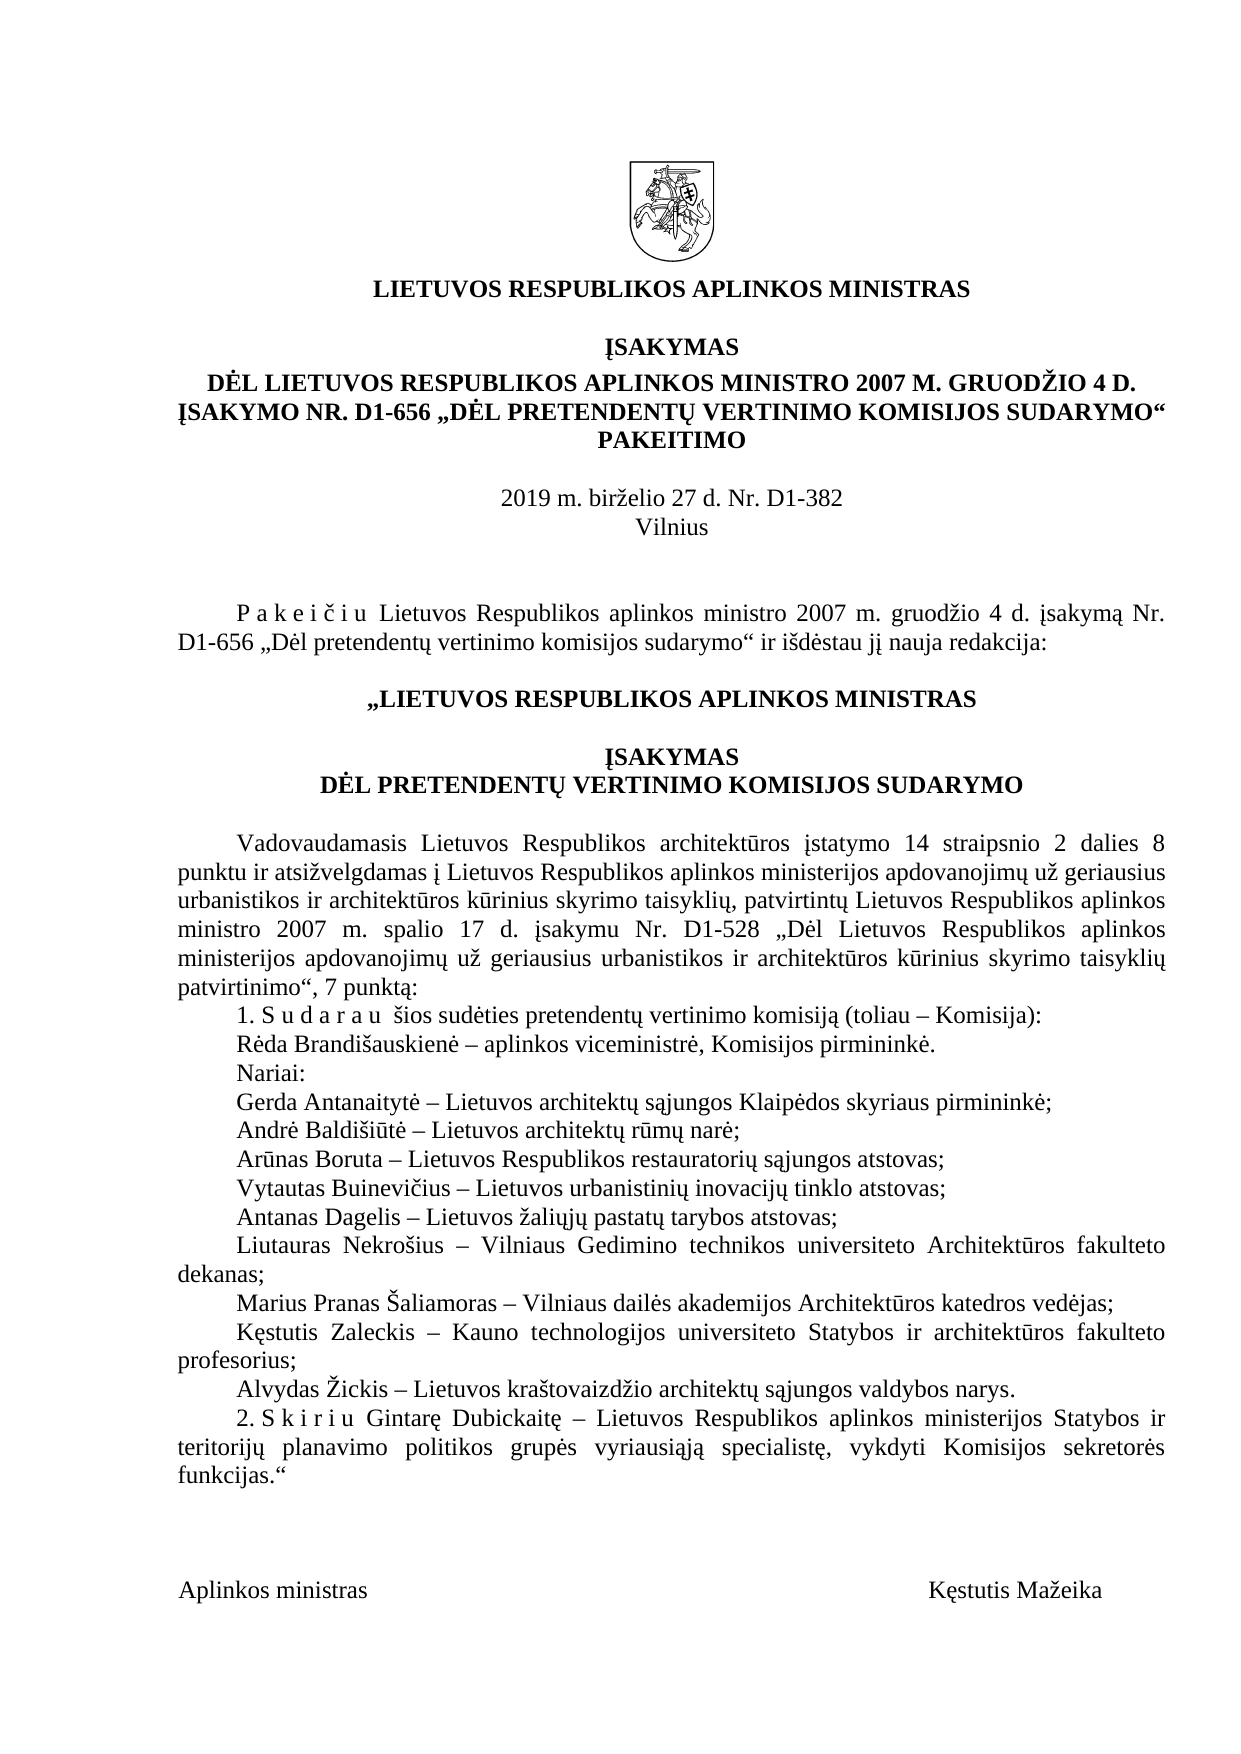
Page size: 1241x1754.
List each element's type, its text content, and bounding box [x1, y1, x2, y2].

text LIETUVOS RESPUBLIKOS APLINKOS MINISTRAS [177, 274, 1166, 303]
text 2. S k i r i u Gintarę Dubickaitę – Lietuvos Respublikos aplinkos ministerijos Statybos ir teritorijų planavimo politikos grupės vyriausiąją specialistę, vykdyti Komisijos sekretorės funkcijas.“ [177, 1403, 1166, 1489]
text „LIETUVOS RESPUBLIKOS APLINKOS MINISTRAS [177, 684, 1166, 713]
text Vilnius [177, 512, 1166, 540]
text Vadovaudamasis Lietuvos Respublikos architektūros įstatymo 14 straipsnio 2 dalies 8 punktu ir atsižvelgdamas į Lietuvos Respublikos aplinkos ministerijos apdovanojimų už geriausius urbanistikos ir architektūros kūrinius skyrimo taisyklių, patvirtintų Lietuvos Respublikos aplinkos ministro 2007 m. spalio 17 d. įsakymu Nr. D1-528 „Dėl Lietuvos Respublikos aplinkos ministerijos apdovanojimų už geriausius urbanistikos ir architektūros kūrinius skyrimo taisyklių patvirtinimo“, 7 punktą: [177, 828, 1166, 1000]
text 2019 m. birželio 27 d. Nr. D1-382 [177, 483, 1166, 512]
text P a k e i č i u Lietuvos Respublikos aplinkos ministro 2007 m. gruodžio 4 d. įsakymą Nr. D1-656 „Dėl pretendentų vertinimo komisijos sudarymo“ ir išdėstau jį nauja redakcija: [177, 598, 1166, 655]
text Nariai: [177, 1058, 1166, 1087]
text 1. S u d a r a u šios sudėties pretendentų vertinimo komisiją (toliau – Komisija): [177, 1000, 1166, 1029]
text Aplinkos ministras Kęstutis Mažeika [178, 1575, 1163, 1604]
text Arūnas Boruta – Lietuvos Respublikos restauratorių sąjungos atstovas; [177, 1144, 1166, 1173]
text Vytautas Buinevičius – Lietuvos urbanistinių inovacijų tinklo atstovas; [177, 1173, 1166, 1202]
text DĖL LIETUVOS RESPUBLIKOS APLINKOS MINISTRO 2007 M. GRUODŽIO 4 D. ĮSAKYMO NR. D1-656 „DĖL PRETENDENTŲ VERTINIMO KOMISIJOS SUDARYMO“ PAKEITIMO [177, 368, 1166, 454]
text Antanas Dagelis – Lietuvos žaliųjų pastatų tarybos atstovas; [177, 1202, 1166, 1230]
text Rėda Brandišauskienė – aplinkos viceministrė, Komisijos pirmininkė. [177, 1029, 1166, 1058]
text ĮSAKYMAS [177, 742, 1166, 770]
text Andrė Baldišiūtė – Lietuvos architektų rūmų narė; [177, 1115, 1166, 1144]
text Gerda Antanaitytė – Lietuvos architektų sąjungos Klaipėdos skyriaus pirmininkė; [177, 1087, 1166, 1115]
text Kęstutis Zaleckis – Kauno technologijos universiteto Statybos ir architektūros fakulteto profesorius; [177, 1317, 1166, 1374]
text DĖL PRETENDENTŲ VERTINIMO KOMISIJOS SUDARYMO [177, 770, 1166, 799]
text Liutauras Nekrošius – Vilniaus Gedimino technikos universiteto Architektūros fakulteto dekanas; [177, 1230, 1166, 1288]
text ĮSAKYMAS [177, 332, 1166, 361]
text Marius Pranas Šaliamoras – Vilniaus dailės akademijos Architektūros katedros vedėjas; [177, 1288, 1166, 1317]
text Alvydas Žickis – Lietuvos kraštovaizdžio architektų sąjungos valdybos narys. [177, 1374, 1166, 1403]
